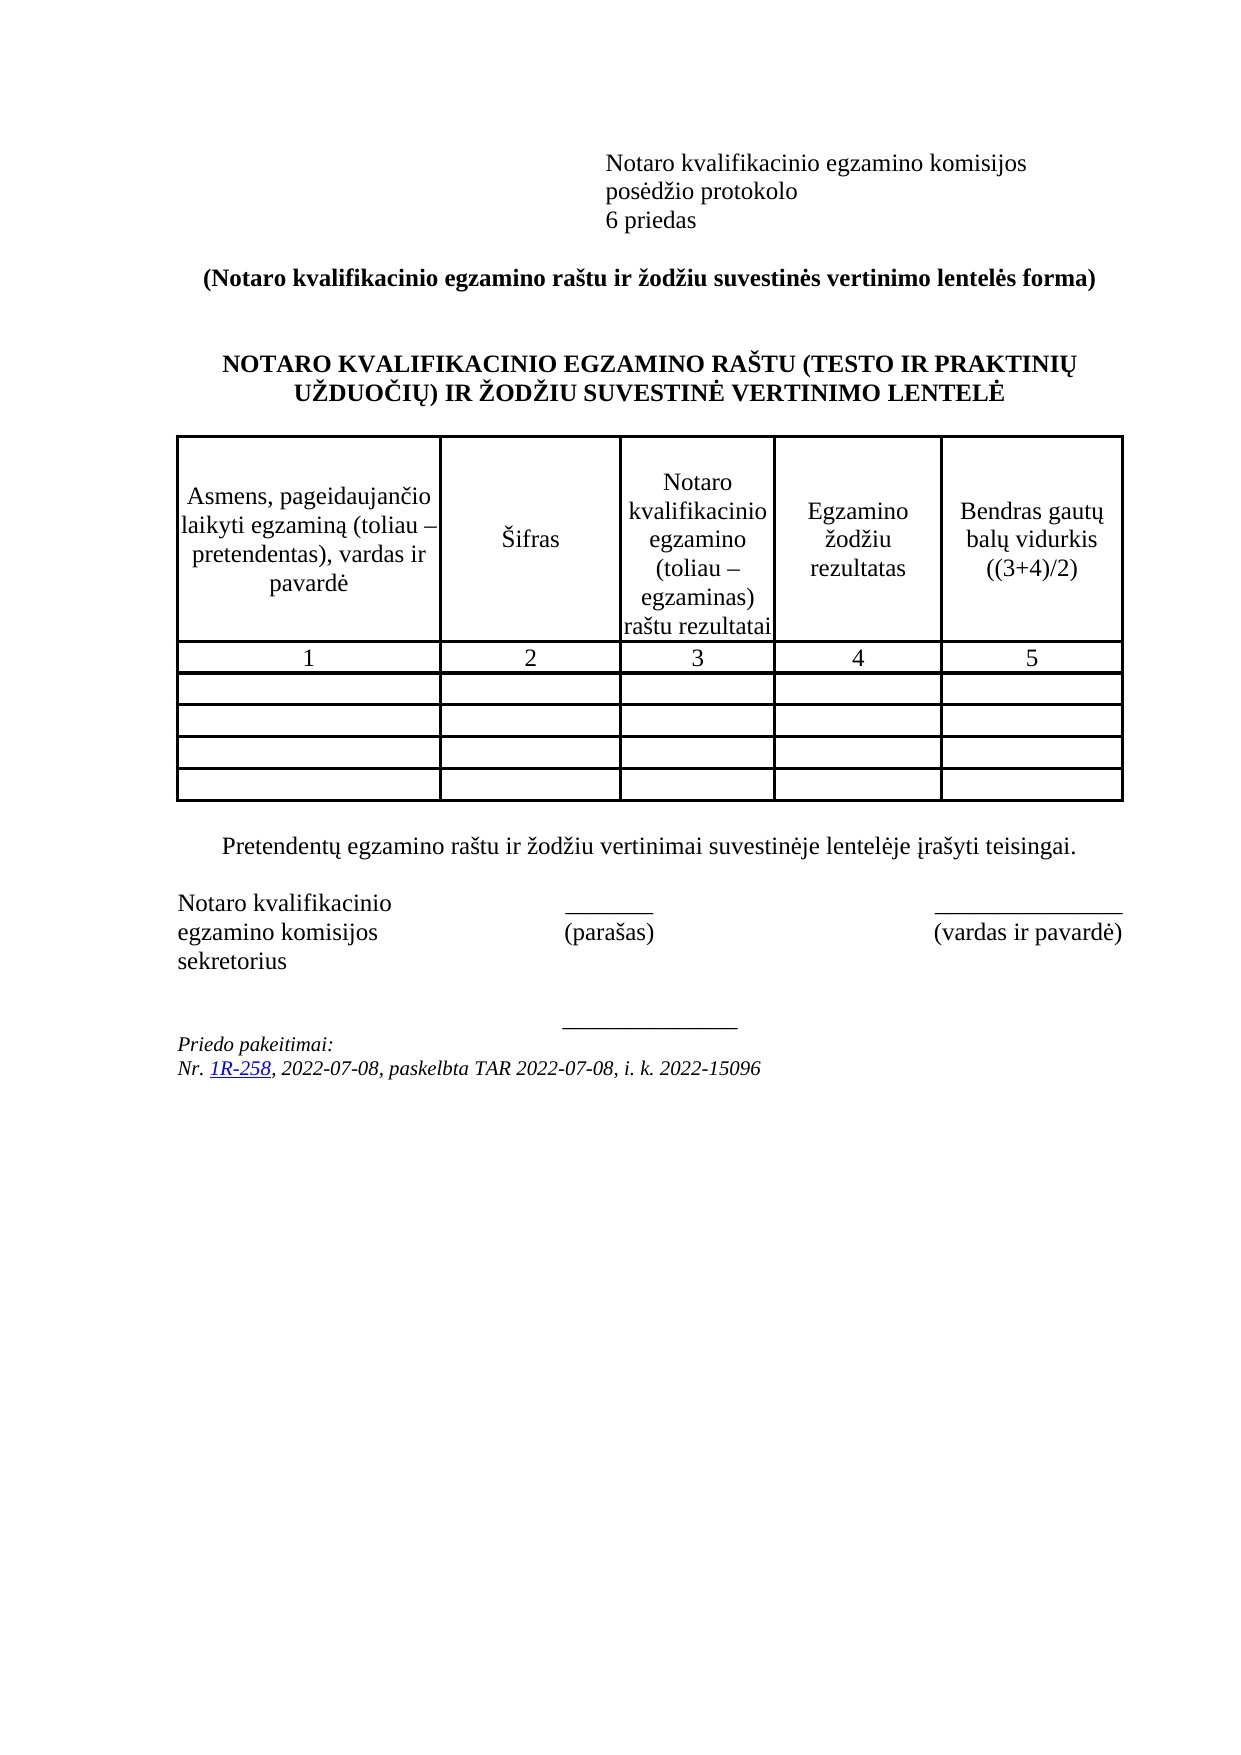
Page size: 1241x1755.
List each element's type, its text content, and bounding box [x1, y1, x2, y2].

table_cell [442, 738, 619, 767]
table_cell [442, 706, 619, 735]
table_header Šifras [442, 438, 619, 639]
table_cell [943, 770, 1121, 799]
table_header Notaro kvalifikacinio egzamino (toliau – egzaminas) raštu rezultatai [622, 438, 773, 639]
table_cell [179, 675, 439, 703]
table_cell [622, 675, 773, 703]
table_cell 2 [442, 643, 619, 671]
table_header _______ (parašas) [492, 888, 726, 974]
table_header _______________ (vardas ir pavardė) [726, 888, 1122, 974]
table_header Asmens, pageidaujančio laikyti egzaminą (toliau –pretendentas), vardas ir pavardė [179, 438, 439, 639]
table_cell 1 [179, 643, 439, 671]
table_cell [179, 770, 439, 799]
table_cell [622, 706, 773, 735]
table_cell [776, 675, 940, 703]
table_cell [179, 706, 439, 735]
table_cell [442, 675, 619, 703]
table_cell 3 [622, 643, 773, 671]
text Priedo pakeitimai: [177, 1032, 1122, 1056]
text Nr. 1R-258, 2022-07-08, paskelbta TAR 2022-07-08, i. k. 2022-15096 [177, 1056, 1122, 1080]
text 6 priedas [605, 205, 1122, 234]
text NOTARO KVALIFIKACINIO EGZAMINO RAŠTU (TESTO IR PRAKTINIŲ UŽDUOČIŲ) IR ŽODŽIU SUVESTINĖ VERTINIMO LENTELĖ [177, 349, 1122, 406]
table_cell 4 [776, 643, 940, 671]
table_cell [776, 770, 940, 799]
table_cell [179, 738, 439, 767]
text ______________ [177, 1003, 1122, 1032]
text (Notaro kvalifikacinio egzamino raštu ir žodžiu suvestinės vertinimo lentelės forma) [177, 263, 1122, 291]
table_cell [622, 770, 773, 799]
table_cell [943, 738, 1121, 767]
table_cell [442, 770, 619, 799]
text posėdžio protokolo [605, 176, 1122, 205]
table_cell [776, 706, 940, 735]
table_header Egzamino žodžiu rezultatas [776, 438, 940, 639]
table_cell 5 [943, 643, 1121, 671]
table_cell [943, 675, 1121, 703]
table_header Bendras gautų balų vidurkis ((3+4)/2) [943, 438, 1121, 639]
text Pretendentų egzamino raštu ir žodžiu vertinimai suvestinėje lentelėje įrašyti teisingai. [177, 831, 1122, 859]
table_cell [776, 738, 940, 767]
table_cell [943, 706, 1121, 735]
table_cell [622, 738, 773, 767]
text Notaro kvalifikacinio egzamino komisijos [605, 148, 1122, 176]
table_header Notaro kvalifikacinio egzamino komisijos sekretorius [177, 888, 492, 974]
